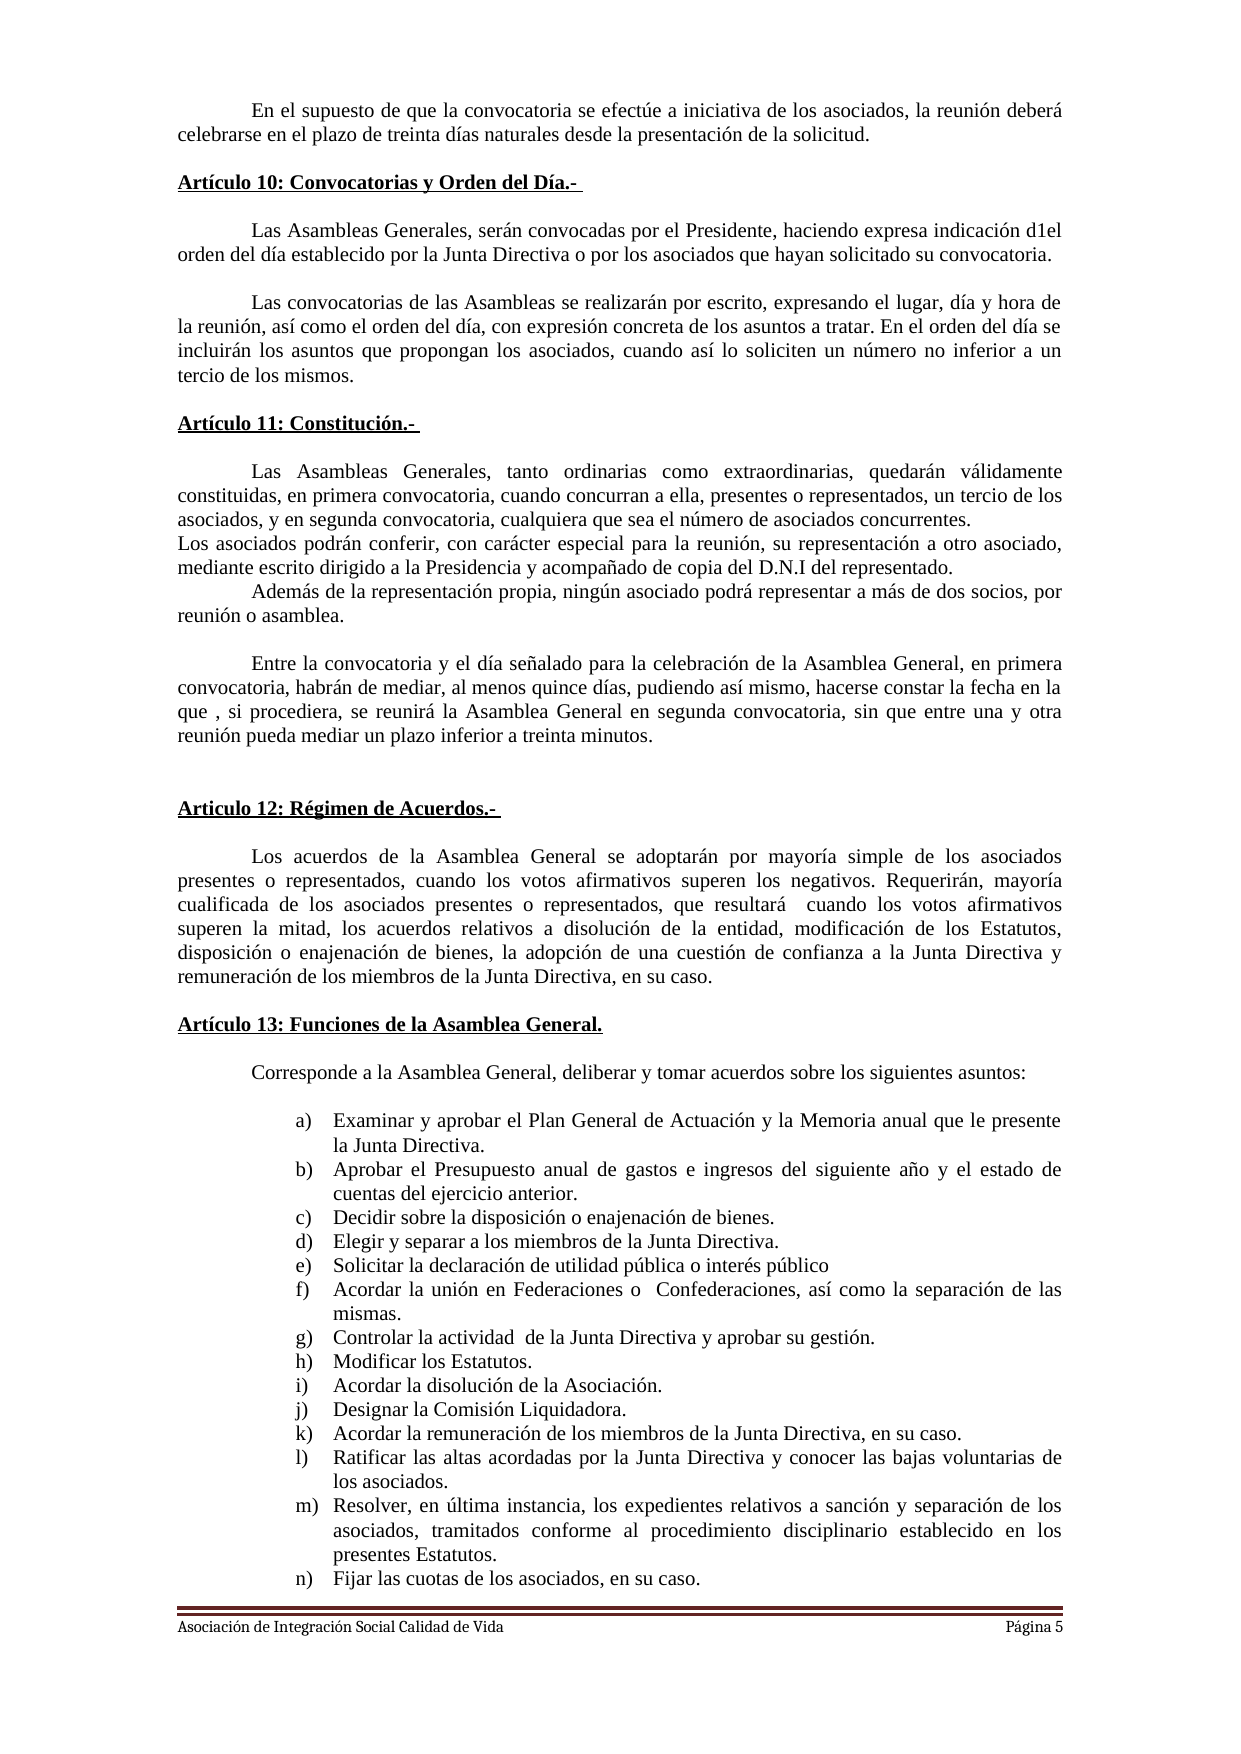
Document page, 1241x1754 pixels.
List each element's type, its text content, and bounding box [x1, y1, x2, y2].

list Ratificar las altas acordadas por la Junta Directiva y conocer las bajas voluntarias de los asociados. [295, 1445, 1063, 1493]
list Designar la Comisión Liquidadora. [295, 1397, 1063, 1421]
text Artículo 10: Convocatorias y Orden del Día.- [177, 170, 1063, 194]
list Aprobar el Presupuesto anual de gastos e ingresos del siguiente año y el estado de cuentas del ejercicio anterior. [295, 1157, 1063, 1205]
text Los acuerdos de la Asamblea General se adoptarán por mayoría simple de los asociados presentes o representados, cuando los votos afirmativos superen los negativos. Requerirán, mayoría cualificada de los asociados presentes o representados, que resultará cuando los votos afirmativos superen la mitad, los acuerdos relativos a disolución de la entidad, modificación de los Estatutos, disposición o enajenación de bienes, la adopción de una cuestión de confianza a la Junta Directiva y remuneración de los miembros de la Junta Directiva, en su caso. [177, 844, 1063, 988]
list Modificar los Estatutos. [295, 1349, 1063, 1373]
text Las convocatorias de las Asambleas se realizarán por escrito, expresando el lugar, día y hora de la reunión, así como el orden del día, con expresión concreta de los asuntos a tratar. En el orden del día se incluirán los asuntos que propongan los asociados, cuando así lo soliciten un número no inferior a un tercio de los mismos. [177, 290, 1063, 387]
list Acordar la unión en Federaciones o Confederaciones, así como la separación de las mismas. [295, 1277, 1063, 1325]
list Acordar la remuneración de los miembros de la Junta Directiva, en su caso. [295, 1421, 1063, 1445]
list Controlar la actividad de la Junta Directiva y aprobar su gestión. [295, 1325, 1063, 1349]
list Examinar y aprobar el Plan General de Actuación y la Memoria anual que le presente la Junta Directiva. [295, 1108, 1063, 1157]
text Artículo 11: Constitución.- [177, 411, 1063, 435]
text Las Asambleas Generales, tanto ordinarias como extraordinarias, quedarán válidamente constituidas, en primera convocatoria, cuando concurran a ella, presentes o representados, un tercio de los asociados, y en segunda convocatoria, cualquiera que sea el número de asociados concurrentes. [177, 459, 1063, 531]
list Decidir sobre la disposición o enajenación de bienes. [295, 1205, 1063, 1229]
text Articulo 12: Régimen de Acuerdos.- [177, 796, 1063, 820]
text Los asociados podrán conferir, con carácter especial para la reunión, su representación a otro asociado, mediante escrito dirigido a la Presidencia y acompañado de copia del D.N.I del representado. [177, 531, 1063, 579]
list Solicitar la declaración de utilidad pública o interés público [295, 1253, 1063, 1277]
text Artículo 13: Funciones de la Asamblea General. [177, 1012, 1063, 1036]
text Corresponde a la Asamblea General, deliberar y tomar acuerdos sobre los siguientes asuntos: [177, 1060, 1063, 1084]
text Además de la representación propia, ningún asociado podrá representar a más de dos socios, por reunión o asamblea. [177, 579, 1063, 627]
list Acordar la disolución de la Asociación. [295, 1373, 1063, 1397]
text Entre la convocatoria y el día señalado para la celebración de la Asamblea General, en primera convocatoria, habrán de mediar, al menos quince días, pudiendo así mismo, hacerse constar la fecha en la que , si procediera, se reunirá la Asamblea General en segunda convocatoria, sin que entre una y otra reunión pueda mediar un plazo inferior a treinta minutos. [177, 651, 1063, 747]
list Elegir y separar a los miembros de la Junta Directiva. [295, 1229, 1063, 1253]
list Fijar las cuotas de los asociados, en su caso. [295, 1566, 1063, 1590]
list Resolver, en última instancia, los expedientes relativos a sanción y separación de los asociados, tramitados conforme al procedimiento disciplinario establecido en los presentes Estatutos. [295, 1493, 1063, 1566]
text En el supuesto de que la convocatoria se efectúe a iniciativa de los asociados, la reunión deberá celebrarse en el plazo de treinta días naturales desde la presentación de la solicitud. [177, 98, 1063, 146]
text Las Asambleas Generales, serán convocadas por el Presidente, haciendo expresa indicación d1el orden del día establecido por la Junta Directiva o por los asociados que hayan solicitado su convocatoria. [177, 218, 1063, 266]
